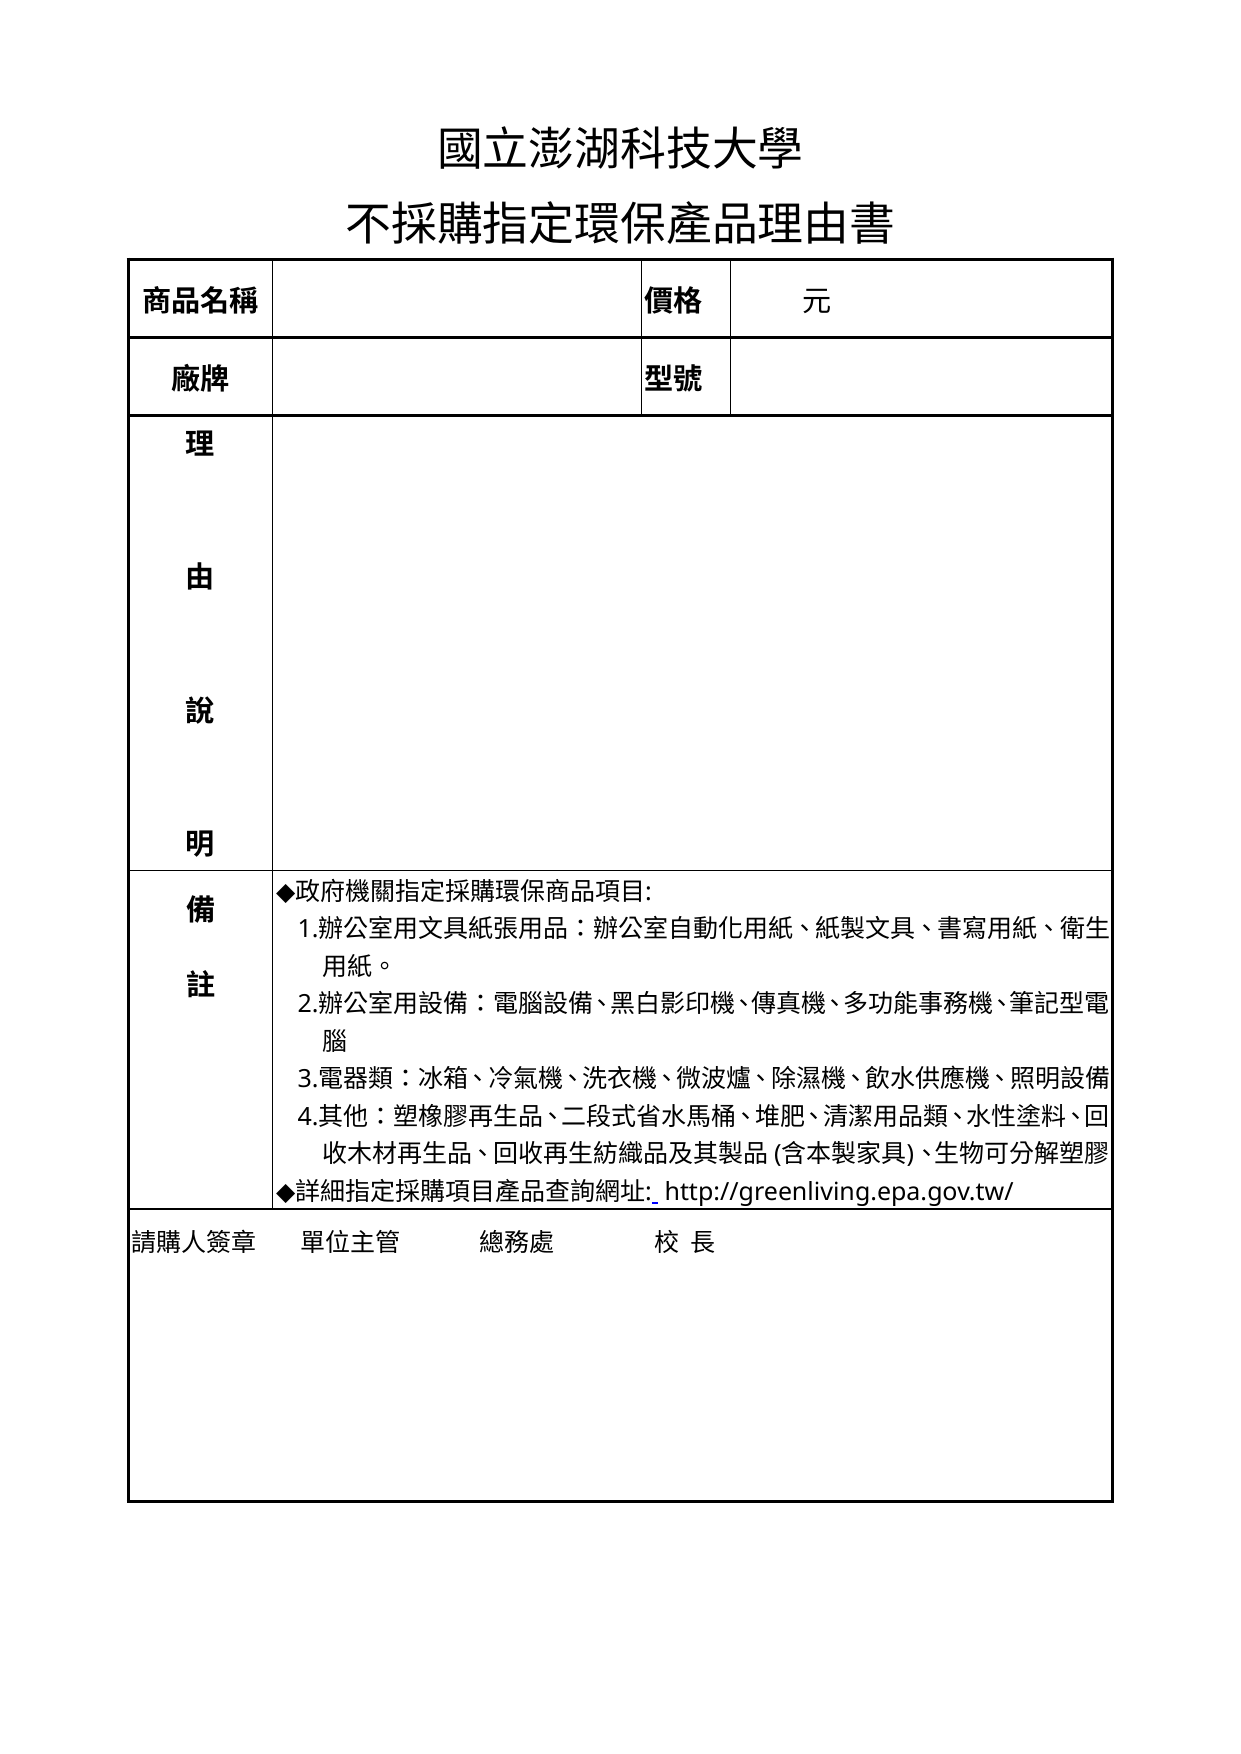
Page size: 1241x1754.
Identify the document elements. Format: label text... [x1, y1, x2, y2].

table_cell 型號 [642, 339, 730, 414]
table_cell [731, 339, 1111, 414]
text 國立澎湖科技大學 [148, 108, 1093, 183]
table_header 元 [731, 261, 1111, 336]
text 不採購指定環保產品理由書 [148, 183, 1093, 258]
table_header [273, 261, 641, 336]
table_cell 備 註 [130, 871, 272, 1208]
table_header 價格 [642, 261, 730, 336]
table_cell [273, 417, 1111, 869]
table_cell 請購人簽章 單位主管 總務處 校 長 [130, 1210, 1111, 1500]
table_cell ◆政府機關指定採購環保商品項目: 1.辦公室用文具紙張用品：辦公室自動化用紙、紙製文具、書寫用紙、衛生用紙。 2.辦公室用設備：電腦設備、黑白影印機、傳真機、多功能事務機、筆記型電腦 3.電器類：冰箱、冷氣機、洗衣機、微波爐、除濕機、飲水供應機、照明設備 4.其他：塑橡膠再生品、二段式省水馬桶、堆肥、清潔用品類、水性塗料、回收木材再生品、回收再生紡織品及其製品 (含本製家具)、生物可分解塑膠 ◆詳細指定採購項目產品查詢網址: http://greenliving.epa.gov.tw/ [273, 871, 1111, 1208]
table_header 商品名稱 [130, 261, 272, 336]
table_cell 理由說明 [130, 417, 272, 869]
table_cell [273, 339, 641, 414]
table_cell 廠牌 [130, 339, 272, 414]
